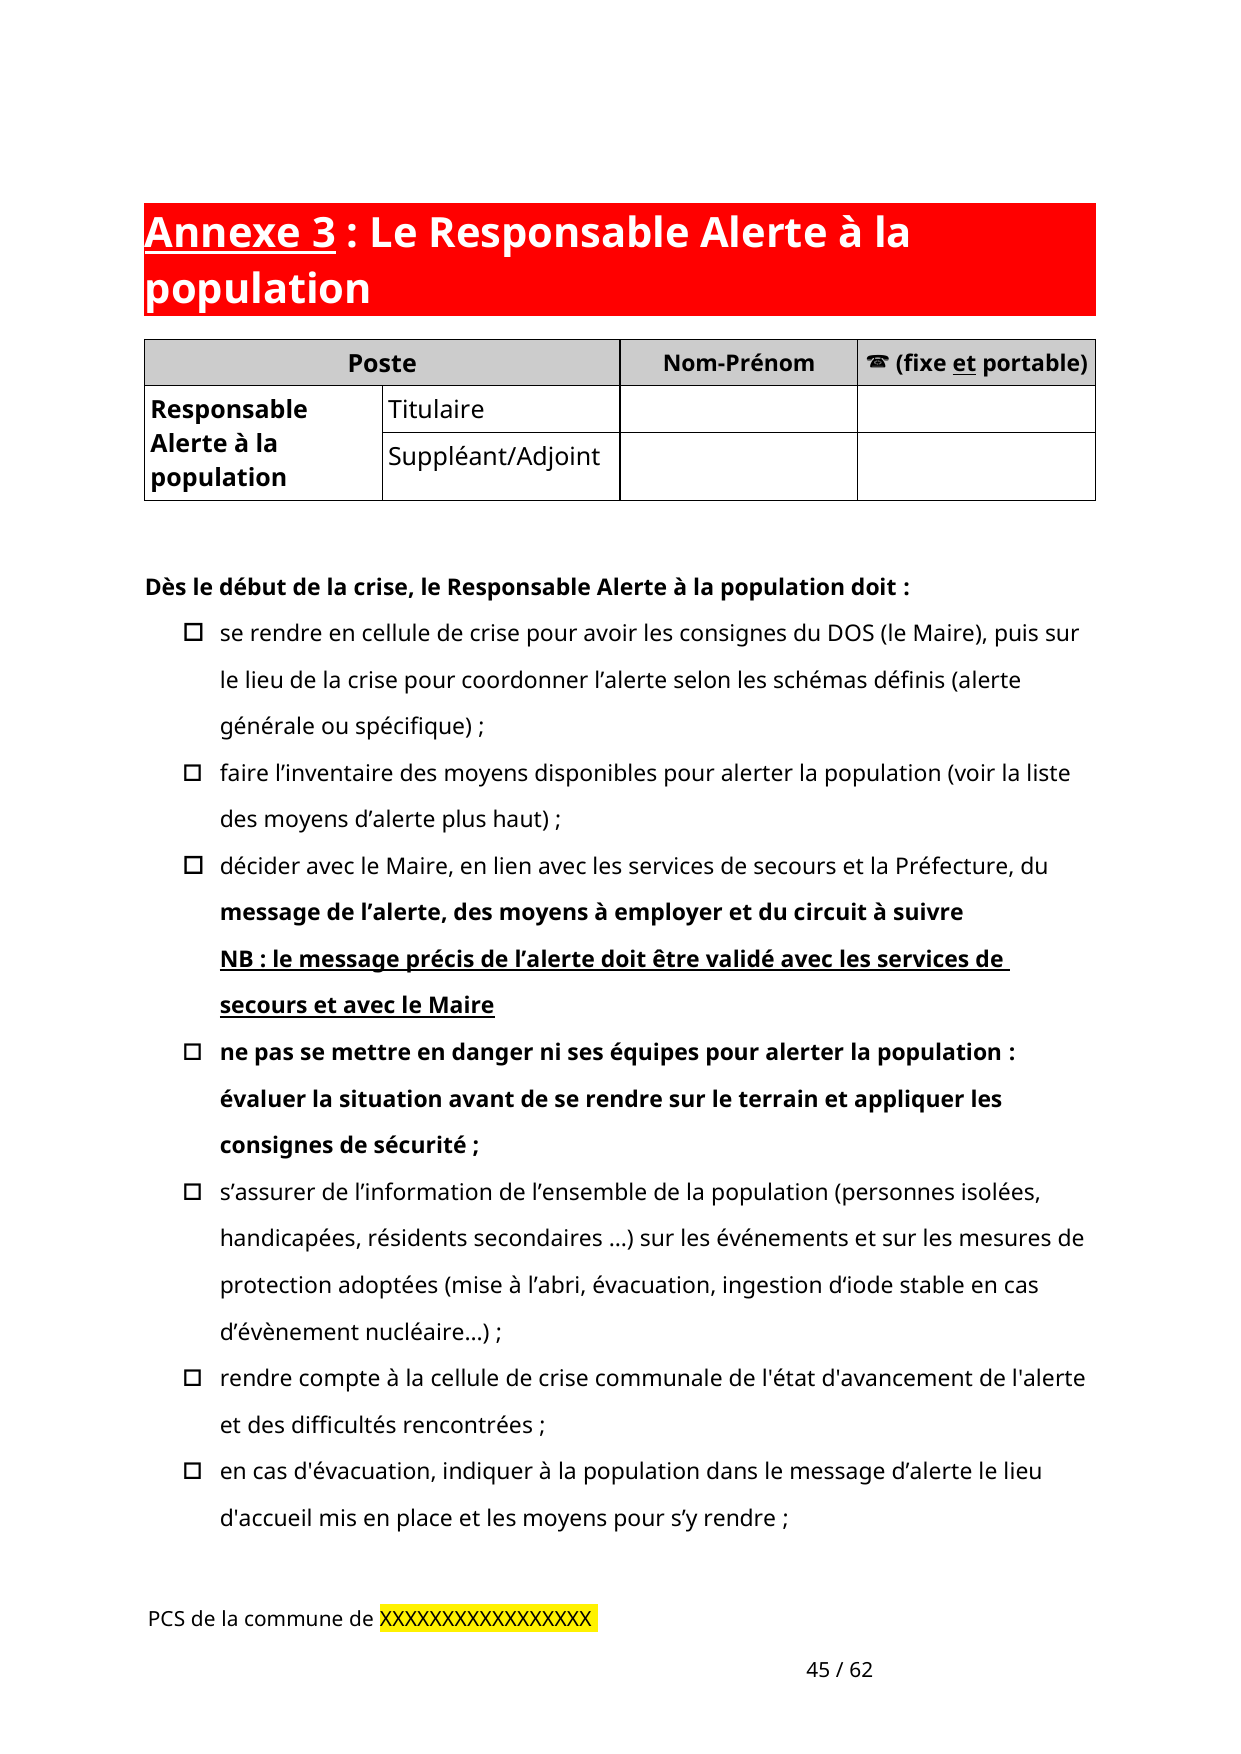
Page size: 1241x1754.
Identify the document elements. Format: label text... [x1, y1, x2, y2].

table_header Nom-Prénom [621, 340, 857, 385]
table_cell Titulaire [383, 386, 619, 432]
list ne pas se mettre en danger ni ses équipes pour alerter la population : évaluer la situation avant de se rendre sur le terrain et appliquer les consignes de sécurité ; [182, 1036, 1096, 1160]
table_cell [621, 386, 857, 432]
list faire l’inventaire des moyens disponibles pour alerter la population (voir la liste des moyens d’alerte plus haut) ; [182, 757, 1096, 834]
table_cell [858, 433, 1095, 500]
table_header Poste [145, 340, 619, 385]
list rendre compte à la cellule de crise communale de l'état d'avancement de l'alerte et des difficultés rencontrées ; [182, 1362, 1096, 1439]
table_cell Responsable Alerte à la population [145, 386, 382, 500]
list s’assurer de l’information de l’ensemble de la population (personnes isolées, handicapées, résidents secondaires …) sur les événements et sur les mesures de protection adoptées (mise à l’abri, évacuation, ingestion d‘iode stable en cas d’évènement nucléaire…) ; [182, 1176, 1096, 1346]
table_cell Suppléant/Adjoint [383, 433, 619, 500]
list se rendre en cellule de crise pour avoir les consignes du DOS (le Maire), puis sur le lieu de la crise pour coordonner l’alerte selon les schémas définis (alerte générale ou spécifique) ; [182, 617, 1096, 741]
list décider avec le Maire, en lien avec les services de secours et la Préfecture, du message de l’alerte, des moyens à employer et du circuit à suivre [182, 850, 1096, 927]
text Dès le début de la crise, le Responsable Alerte à la population doit : [144, 570, 1096, 601]
list en cas d'évacuation, indiquer à la population dans le message d’alerte le lieu d'accueil mis en place et les moyens pour s’y rendre ; [182, 1455, 1096, 1533]
table_header  (fixe et portable) [858, 340, 1095, 385]
table_cell [858, 386, 1095, 432]
list NB : le message précis de l’alerte doit être validé avec les services de secours et avec le Maire [182, 943, 1096, 1021]
table_cell [621, 433, 857, 500]
subtitle Annexe 3 : Le Responsable Alerte à la population [144, 203, 1096, 316]
